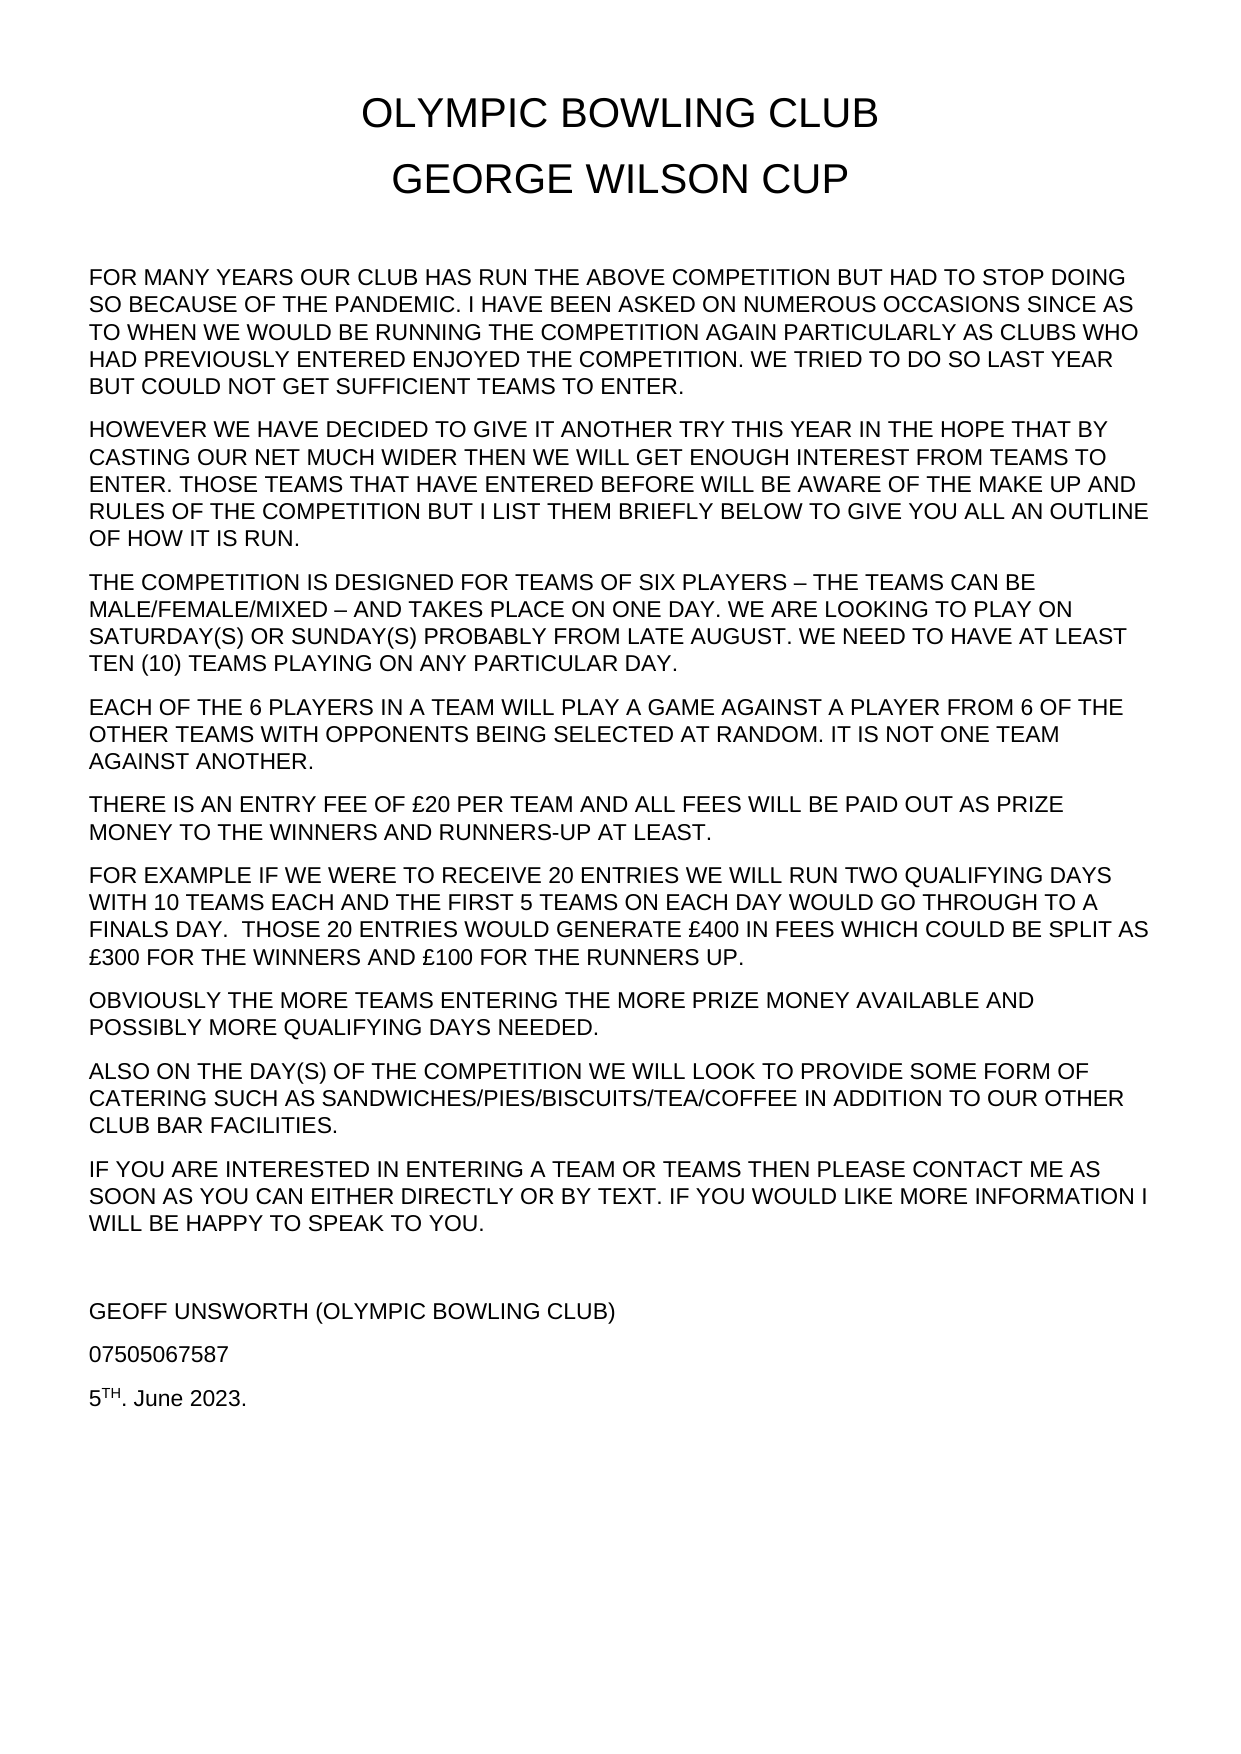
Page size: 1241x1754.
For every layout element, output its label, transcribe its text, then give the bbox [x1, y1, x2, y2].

text HOWEVER WE HAVE DECIDED TO GIVE IT ANOTHER TRY THIS YEAR IN THE HOPE THAT BY CASTING OUR NET MUCH WIDER THEN WE WILL GET ENOUGH INTEREST FROM TEAMS TO ENTER. THOSE TEAMS THAT HAVE ENTERED BEFORE WILL BE AWARE OF THE MAKE UP AND RULES OF THE COMPETITION BUT I LIST THEM BRIEFLY BELOW TO GIVE YOU ALL AN OUTLINE OF HOW IT IS RUN. [89, 416, 1152, 551]
text GEORGE WILSON CUP [89, 154, 1152, 202]
text OLYMPIC BOWLING CLUB [89, 89, 1152, 137]
text IF YOU ARE INTERESTED IN ENTERING A TEAM OR TEAMS THEN PLEASE CONTACT ME AS SOON AS YOU CAN EITHER DIRECTLY OR BY TEXT. IF YOU WOULD LIKE MORE INFORMATION I WILL BE HAPPY TO SPEAK TO YOU. [89, 1156, 1152, 1236]
text THERE IS AN ENTRY FEE OF £20 PER TEAM AND ALL FEES WILL BE PAID OUT AS PRIZE MONEY TO THE WINNERS AND RUNNERS-UP AT LEAST. [89, 791, 1152, 845]
text FOR MANY YEARS OUR CLUB HAS RUN THE ABOVE COMPETITION BUT HAD TO STOP DOING SO BECAUSE OF THE PANDEMIC. I HAVE BEEN ASKED ON NUMEROUS OCCASIONS SINCE AS TO WHEN WE WOULD BE RUNNING THE COMPETITION AGAIN PARTICULARLY AS CLUBS WHO HAD PREVIOUSLY ENTERED ENJOYED THE COMPETITION. WE TRIED TO DO SO LAST YEAR BUT COULD NOT GET SUFFICIENT TEAMS TO ENTER. [89, 264, 1152, 399]
text FOR EXAMPLE IF WE WERE TO RECEIVE 20 ENTRIES WE WILL RUN TWO QUALIFYING DAYS WITH 10 TEAMS EACH AND THE FIRST 5 TEAMS ON EACH DAY WOULD GO THROUGH TO A FINALS DAY. THOSE 20 ENTRIES WOULD GENERATE £400 IN FEES WHICH COULD BE SPLIT AS £300 FOR THE WINNERS AND £100 FOR THE RUNNERS UP. [89, 862, 1152, 970]
text THE COMPETITION IS DESIGNED FOR TEAMS OF SIX PLAYERS – THE TEAMS CAN BE MALE/FEMALE/MIXED – AND TAKES PLACE ON ONE DAY. WE ARE LOOKING TO PLAY ON SATURDAY(S) OR SUNDAY(S) PROBABLY FROM LATE AUGUST. WE NEED TO HAVE AT LEAST TEN (10) TEAMS PLAYING ON ANY PARTICULAR DAY. [89, 568, 1152, 676]
text ALSO ON THE DAY(S) OF THE COMPETITION WE WILL LOOK TO PROVIDE SOME FORM OF CATERING SUCH AS SANDWICHES/PIES/BISCUITS/TEA/COFFEE IN ADDITION TO OUR OTHER CLUB BAR FACILITIES. [89, 1058, 1152, 1138]
text OBVIOUSLY THE MORE TEAMS ENTERING THE MORE PRIZE MONEY AVAILABLE AND POSSIBLY MORE QUALIFYING DAYS NEEDED. [89, 987, 1152, 1041]
text GEOFF UNSWORTH (OLYMPIC BOWLING CLUB) [89, 1298, 1152, 1324]
text 5TH. June 2023. [89, 1385, 1152, 1411]
text 07505067587 [89, 1341, 1152, 1368]
text EACH OF THE 6 PLAYERS IN A TEAM WILL PLAY A GAME AGAINST A PLAYER FROM 6 OF THE OTHER TEAMS WITH OPPONENTS BEING SELECTED AT RANDOM. IT IS NOT ONE TEAM AGAINST ANOTHER. [89, 693, 1152, 774]
